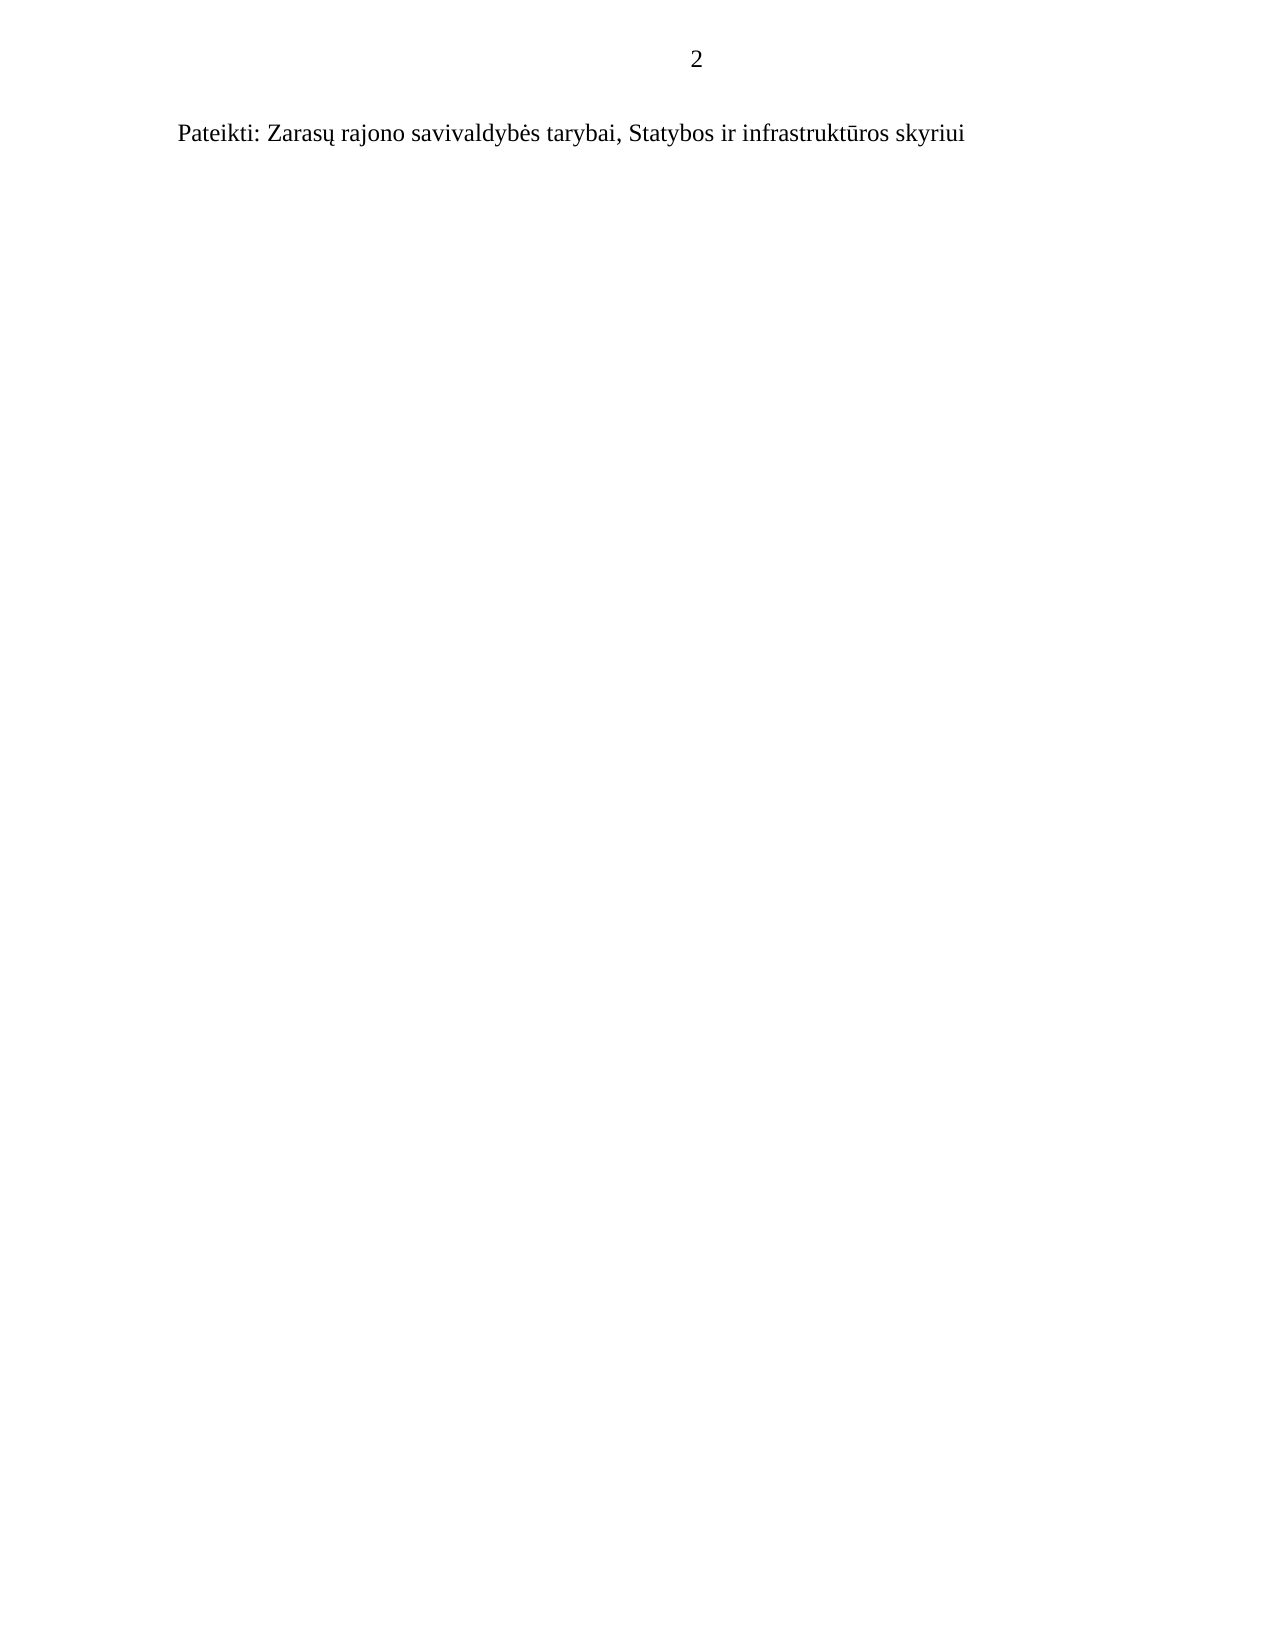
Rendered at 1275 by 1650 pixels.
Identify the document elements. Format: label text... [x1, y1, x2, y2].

text Pateikti: Zarasų rajono savivaldybės tarybai, Statybos ir infrastruktūros skyriui [171, 118, 1216, 147]
